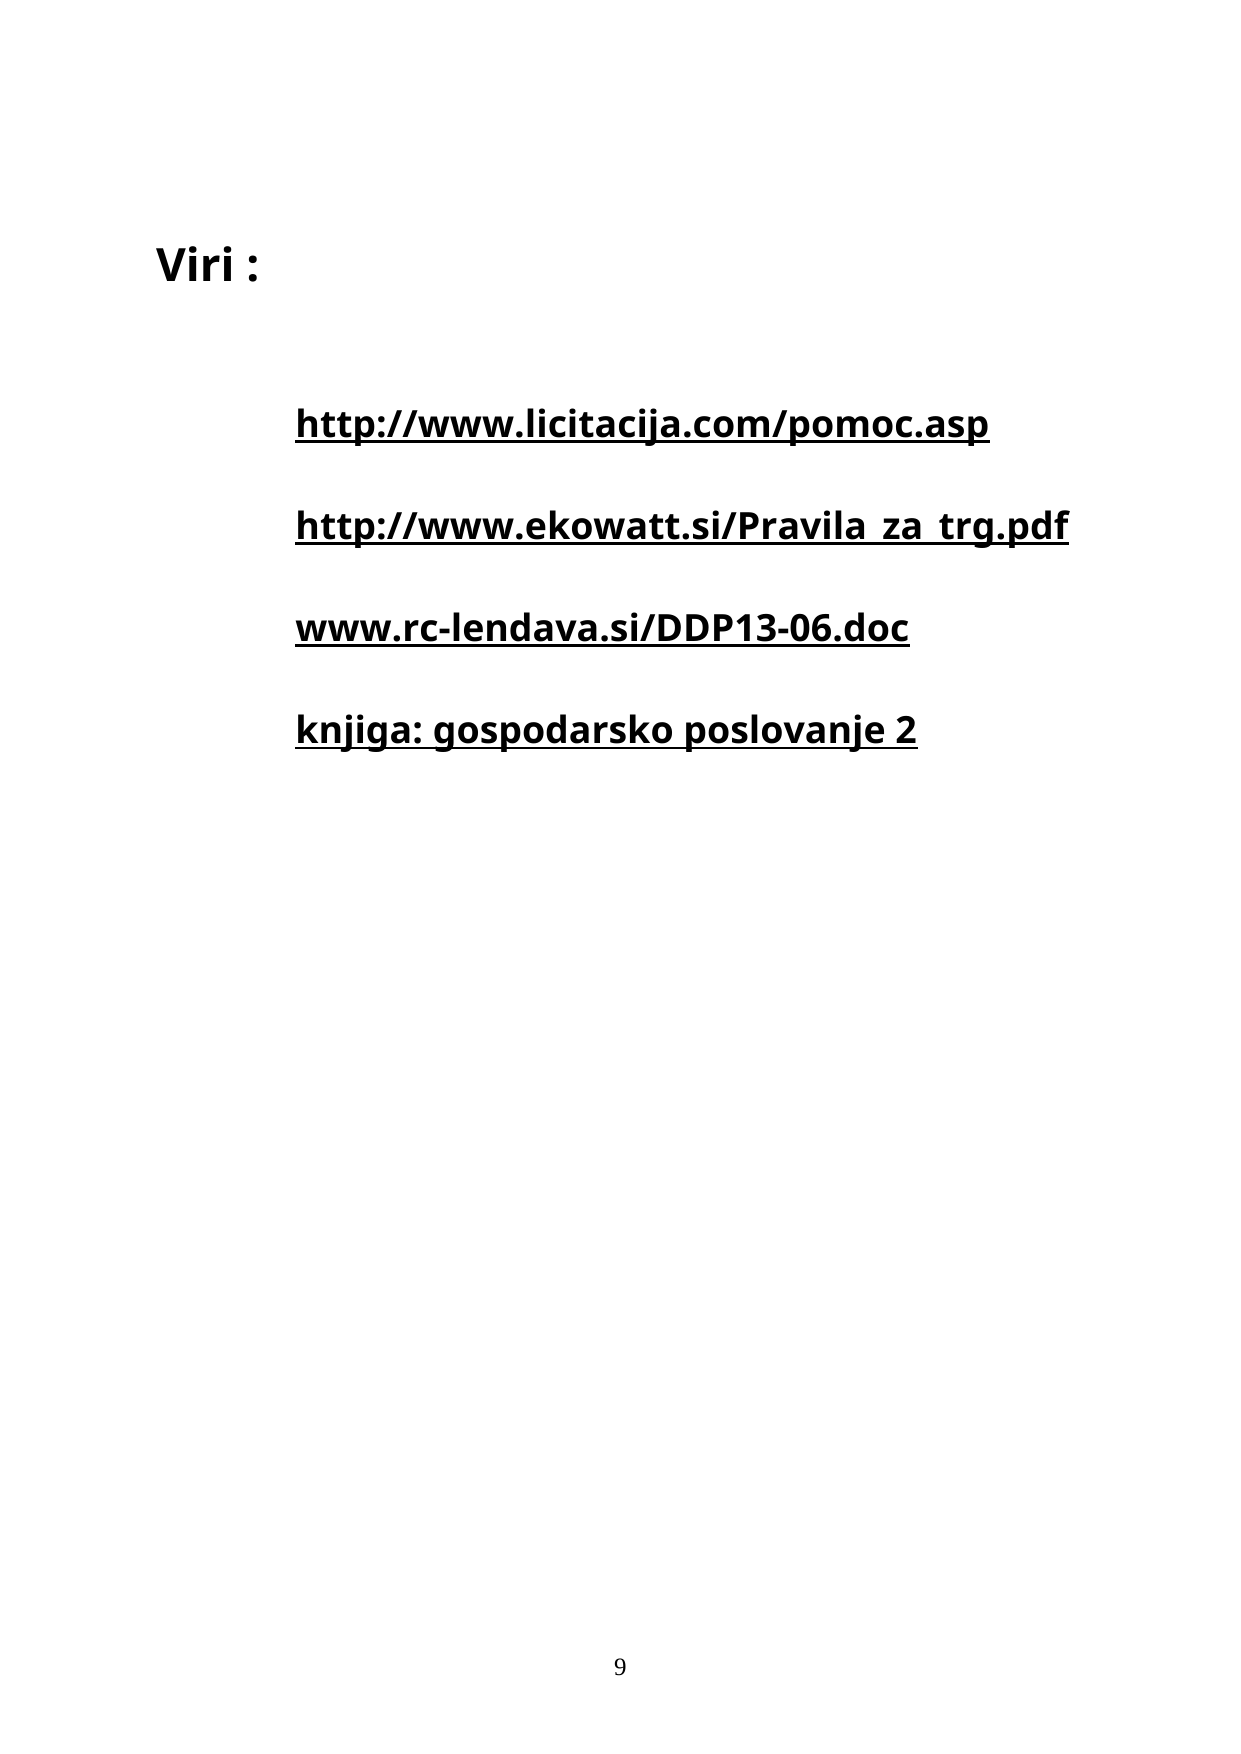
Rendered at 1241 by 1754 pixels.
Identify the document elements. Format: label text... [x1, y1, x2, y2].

text http://www.ekowatt.si/Pravila_za_trg.pdf [229, 499, 1093, 550]
text Viri : [156, 233, 1093, 295]
text www.rc-lendava.si/DDP13-06.doc [229, 601, 1093, 652]
text knjiga: gospodarsko poslovanje 2 [229, 703, 1093, 754]
text http://www.licitacija.com/pomoc.asp [229, 397, 1093, 448]
